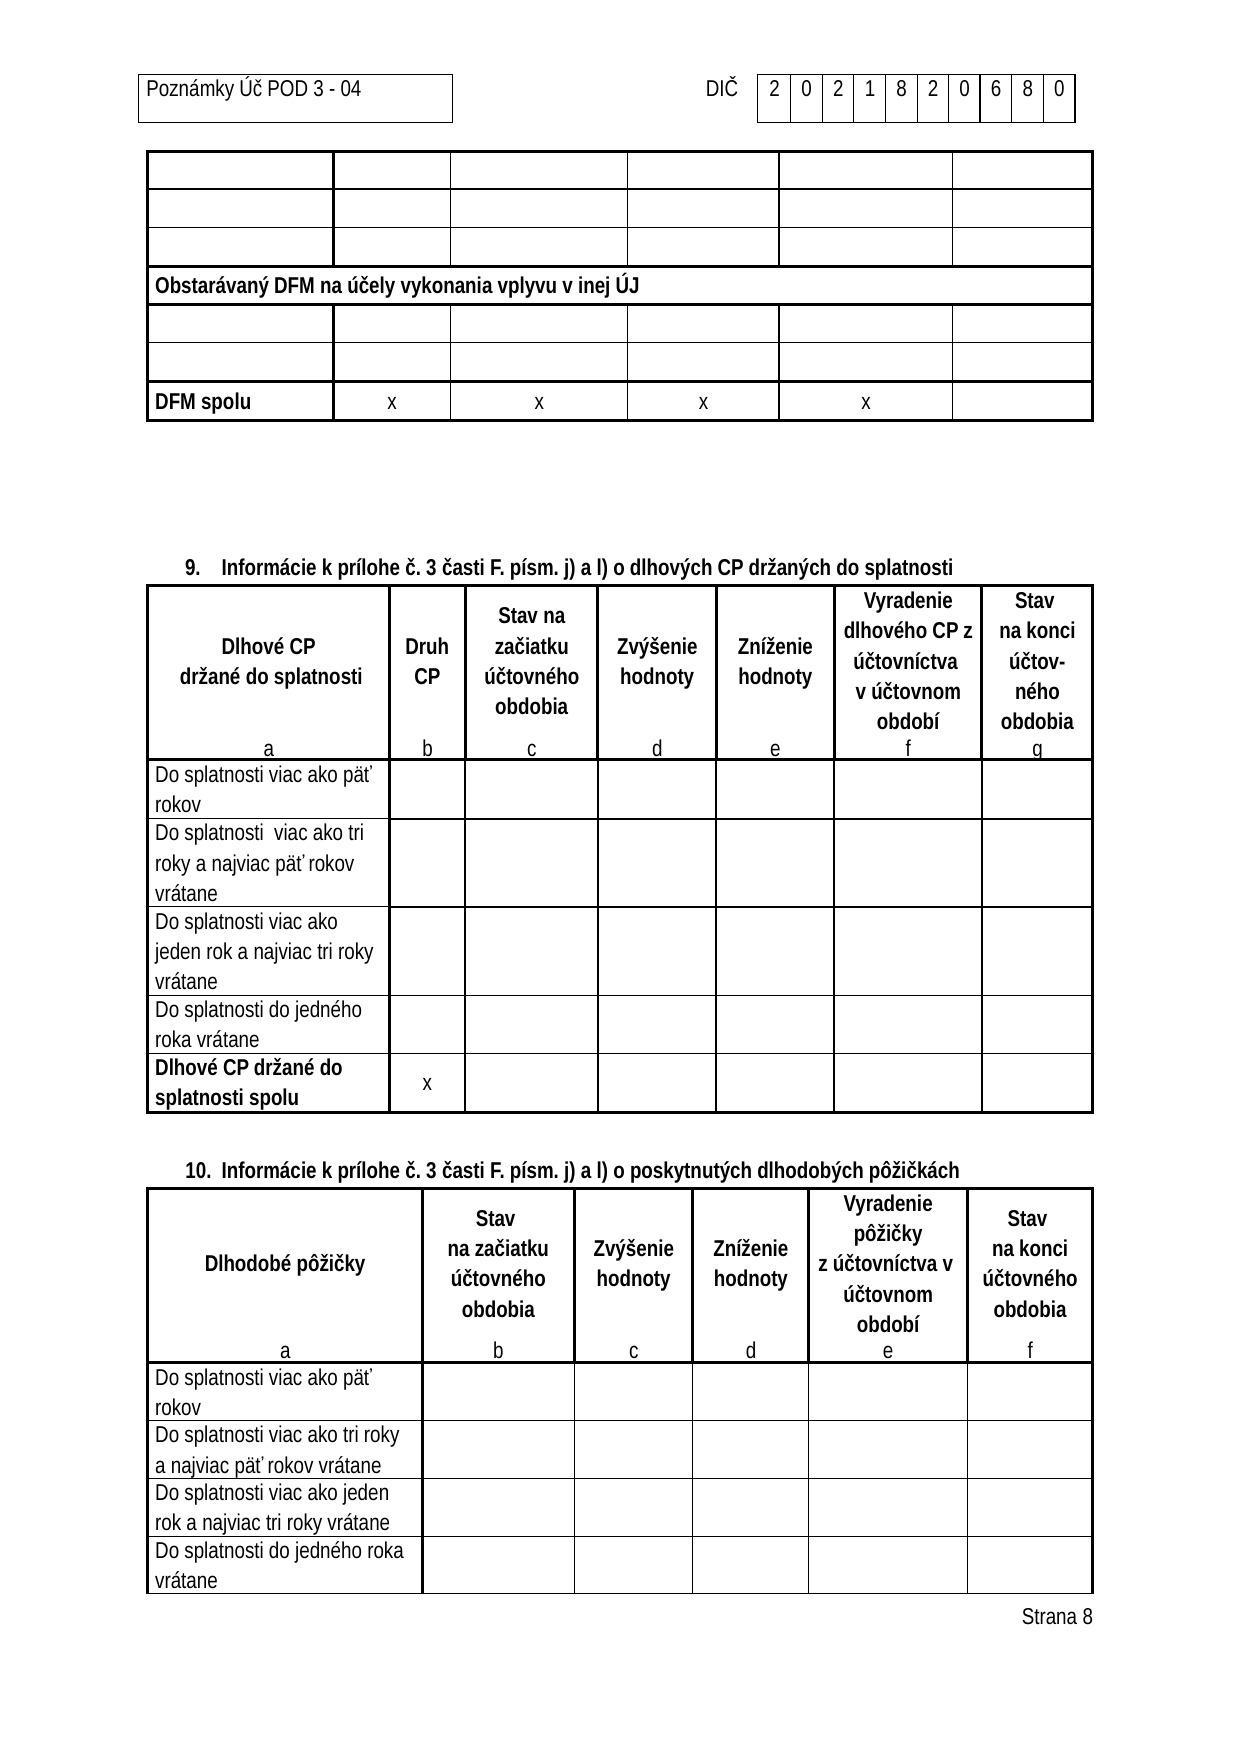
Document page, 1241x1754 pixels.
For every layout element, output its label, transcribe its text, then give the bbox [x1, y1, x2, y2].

table_cell [953, 228, 1091, 265]
table_cell [809, 1479, 967, 1536]
table_cell [149, 306, 332, 342]
table_cell [835, 761, 981, 818]
table_cell [424, 1537, 574, 1593]
table_cell Do splatnosti viac ako tri roky a najviac päť rokov vrátane [149, 819, 388, 906]
table_cell [953, 343, 1091, 380]
table_cell [983, 820, 1091, 906]
table_cell [809, 1421, 967, 1478]
table_cell [466, 761, 597, 818]
table_cell [809, 1364, 967, 1420]
table_cell [335, 228, 450, 265]
table_cell [466, 996, 597, 1053]
table_cell [424, 1421, 574, 1478]
table_header Vyradenie dlhového CP z účtovníctva v účtovnom období [836, 587, 980, 734]
table_cell Do splatnosti viac ako tri roky a najviac päť rokov vrátane [149, 1421, 421, 1478]
table_cell [628, 153, 778, 188]
table_cell [780, 228, 952, 265]
table_cell d [694, 1337, 807, 1361]
table_cell [809, 1537, 967, 1593]
table_cell [717, 1054, 833, 1111]
table_header Zníženie hodnoty [718, 587, 833, 734]
table_cell [575, 1364, 692, 1420]
table_cell [693, 1479, 808, 1536]
table_cell [968, 1537, 1091, 1593]
table_cell x [451, 383, 627, 418]
table_cell x [391, 1054, 464, 1111]
table_cell a [149, 735, 388, 758]
table_cell [599, 908, 715, 994]
table_cell [599, 820, 715, 906]
table_cell Do splatnosti viac ako päť rokov [149, 761, 388, 818]
table_cell [953, 190, 1091, 226]
table_cell [575, 1537, 692, 1593]
table_cell x [335, 383, 450, 418]
table_cell [780, 153, 952, 188]
table_cell [983, 1054, 1091, 1111]
table_cell [599, 761, 715, 818]
table_cell [693, 1421, 808, 1478]
table_cell c [576, 1337, 691, 1361]
table_cell Do splatnosti viac ako jeden rok a najviac tri roky vrátane [149, 1479, 421, 1536]
table_cell [835, 996, 981, 1053]
table_cell [391, 996, 464, 1053]
table_cell Do splatnosti viac ako jeden rok a najviac tri roky vrátane [149, 907, 388, 994]
table_cell [149, 343, 332, 380]
table_header Dlhodobé pôžičky [149, 1190, 421, 1337]
table_cell [575, 1479, 692, 1536]
table_cell [717, 908, 833, 994]
table_cell [983, 761, 1091, 818]
table_cell [424, 1364, 574, 1420]
table_header Zníženie hodnoty [694, 1190, 807, 1337]
table_cell [335, 306, 450, 342]
table_cell f [836, 735, 980, 758]
table_cell Do splatnosti viac ako päť rokov [149, 1364, 421, 1420]
table_cell c [467, 735, 596, 758]
table_cell g [983, 735, 1091, 758]
table_cell [968, 1421, 1091, 1478]
table_cell [391, 908, 464, 994]
table_cell [717, 820, 833, 906]
table_cell [717, 996, 833, 1053]
table_cell [835, 1054, 981, 1111]
table_cell Dlhové CP držané do splatnosti spolu [149, 1054, 388, 1111]
table_cell [628, 343, 778, 380]
table_header Stav na konci účtov-ného obdobia [983, 587, 1091, 734]
table_cell [780, 306, 952, 342]
table_cell [983, 996, 1091, 1053]
table_cell [599, 996, 715, 1053]
table_cell f [969, 1337, 1091, 1361]
table_cell [149, 228, 332, 265]
table_cell [780, 343, 952, 380]
table_cell Obstarávaný DFM na účely vykonania vplyvu v inej ÚJ [149, 268, 1091, 303]
table_cell b [424, 1337, 573, 1361]
table_cell [451, 343, 627, 380]
table_cell b [391, 735, 464, 758]
table_cell [968, 1364, 1091, 1420]
table_cell [717, 761, 833, 818]
table_cell [335, 343, 450, 380]
table_cell [835, 820, 981, 906]
table_cell [149, 153, 332, 188]
table_cell [835, 908, 981, 994]
table_cell [953, 306, 1091, 342]
table_cell [968, 1479, 1091, 1536]
table_cell x [780, 383, 952, 418]
table_header Druh CP [391, 587, 464, 734]
table_cell DFM spolu [149, 383, 332, 418]
table_header Stav na začiatku účtovného obdobia [424, 1190, 573, 1337]
table_cell [335, 190, 450, 226]
table_cell [391, 820, 464, 906]
table_cell [575, 1421, 692, 1478]
table_cell [451, 153, 627, 188]
table_cell [628, 190, 778, 226]
table_cell [335, 153, 450, 188]
table_cell [983, 908, 1091, 994]
table_cell e [718, 735, 833, 758]
table_cell [466, 908, 597, 994]
table_cell [628, 306, 778, 342]
table_cell Do splatnosti do jedného roka vrátane [149, 1537, 421, 1593]
table_header Zvýšenie hodnoty [576, 1190, 691, 1337]
table_header Vyradenie pôžičky z účtovníctva v účtovnom období [810, 1190, 966, 1337]
table_cell [466, 820, 597, 906]
table_cell [599, 1054, 715, 1111]
table_cell [424, 1479, 574, 1536]
table_cell [451, 190, 627, 226]
title Informácie k prílohe č. 3 časti F. písm. j) a l) o poskytnutých dlhodobých pôžičkách [185, 1157, 1093, 1183]
table_cell Do splatnosti do jedného roka vrátane [149, 996, 388, 1053]
table_cell [953, 383, 1091, 418]
table_cell d [599, 735, 715, 758]
table_header Zvýšenie hodnoty [599, 587, 715, 734]
table_cell [451, 306, 627, 342]
table_cell [391, 761, 464, 818]
table_cell [149, 190, 332, 226]
table_cell [693, 1364, 808, 1420]
table_cell [953, 153, 1091, 188]
table_header Dlhové CP držané do splatnosti [149, 587, 388, 734]
table_header Stav na konci účtovného obdobia [969, 1190, 1091, 1337]
table_cell [780, 190, 952, 226]
table_header Stav na začiatku účtovného obdobia [467, 587, 596, 734]
title Informácie k prílohe č. 3 časti F. písm. j) a l) o dlhových CP držaných do splatnosti [185, 554, 1093, 580]
table_cell e [810, 1337, 966, 1361]
table_cell [693, 1537, 808, 1593]
table_cell [466, 1054, 597, 1111]
table_cell [628, 228, 778, 265]
table_cell [451, 228, 627, 265]
table_cell a [149, 1337, 421, 1361]
table_cell x [628, 383, 778, 418]
